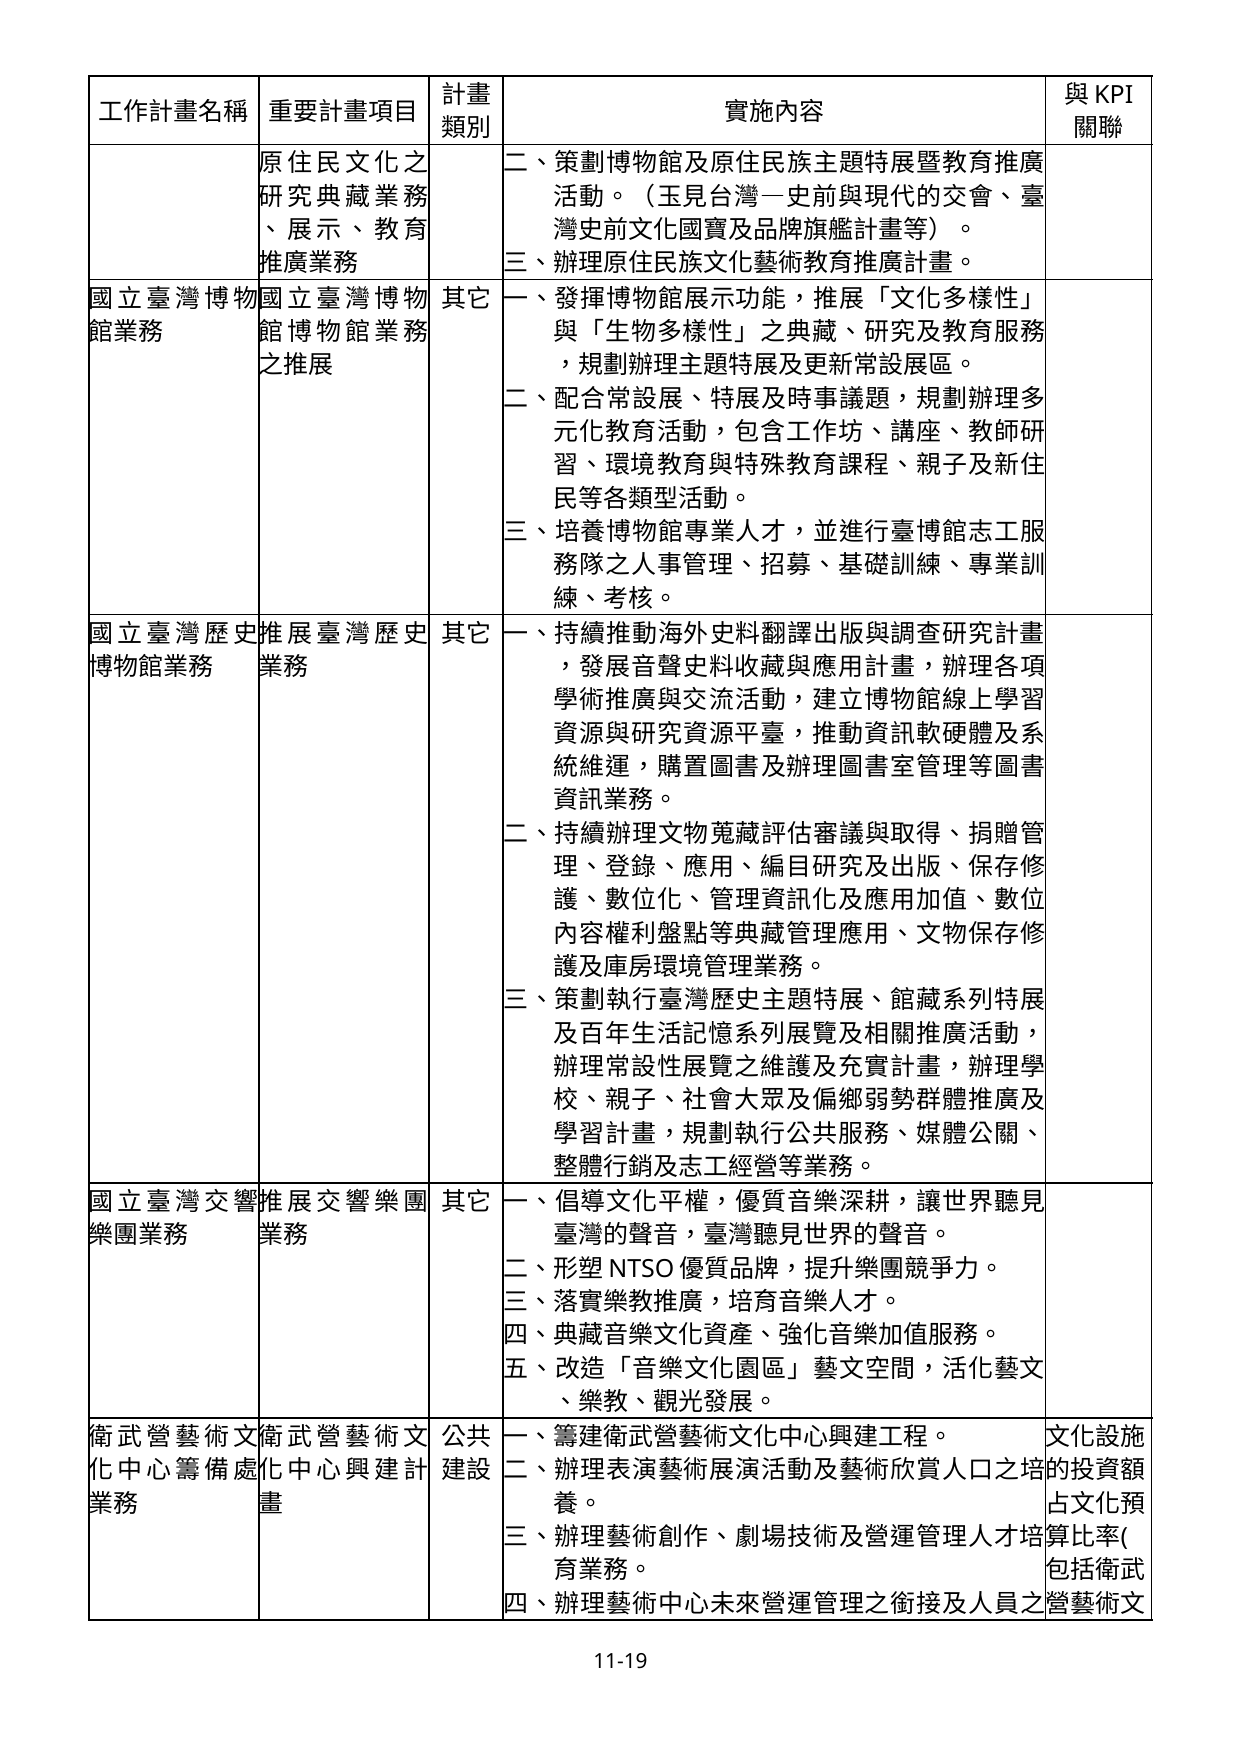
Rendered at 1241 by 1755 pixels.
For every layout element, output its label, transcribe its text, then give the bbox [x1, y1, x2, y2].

table_cell 衛武營藝術文化中心興建計畫 [260, 1419, 428, 1619]
table_cell 推展臺灣歷史業務 [260, 615, 428, 1182]
table_cell 國立臺灣歷史博物館業務 [90, 615, 258, 1182]
table_cell 國立臺灣博物館業務 [90, 280, 258, 614]
table_cell 國立臺灣博物館博物館業務之推展 [260, 280, 428, 614]
table_cell [1046, 145, 1151, 278]
table_cell 其它 [430, 280, 502, 614]
table_cell 原住民文化之研究典藏業務、展示、教育推廣業務 [260, 145, 428, 278]
table_header 計畫類別 [430, 77, 502, 143]
table_cell [1046, 615, 1151, 1182]
table_cell 文化設施的投資額占文化預算比率(包括衛武營藝術文 [1046, 1419, 1151, 1619]
table_cell 推展交響樂團業務 [260, 1184, 428, 1417]
table_header 實施內容 [504, 77, 1045, 143]
table_cell 一、倡導文化平權，優質音樂深耕，讓世界聽見臺灣的聲音，臺灣聽見世界的聲音。 二、形塑NTSO優質品牌，提升樂團競爭力。 三、落實樂教推廣，培育音樂人才。 四、典藏音樂文化資產、強化音樂加值服務。 五、改造「音樂文化園區」藝文空間，活化藝文、樂教、觀光發展。 [504, 1184, 1045, 1417]
table_cell 其它 [430, 615, 502, 1182]
table_cell 衛武營藝術文化中心籌備處業務 [90, 1419, 258, 1619]
table_cell 二、策劃博物館及原住民族主題特展暨教育推廣活動。（玉見台灣—史前與現代的交會、臺灣史前文化國寶及品牌旗艦計畫等）。 三、辦理原住民族文化藝術教育推廣計畫。 [504, 145, 1045, 278]
table_cell 一、籌建衛武營藝術文化中心興建工程。 二、辦理表演藝術展演活動及藝術欣賞人口之培養。 三、辦理藝術創作、劇場技術及營運管理人才培育業務。 四、辦理藝術中心未來營運管理之銜接及人員之 [504, 1419, 1045, 1619]
table_cell 其它 [430, 1184, 502, 1417]
table_cell 公共建設 [430, 1419, 502, 1619]
table_cell 國立臺灣交響樂團業務 [90, 1184, 258, 1417]
table_header 重要計畫項目 [260, 77, 428, 143]
table_cell 一、發揮博物館展示功能，推展「文化多樣性」與「生物多樣性」之典藏、研究及教育服務，規劃辦理主題特展及更新常設展區。 二、配合常設展、特展及時事議題，規劃辦理多元化教育活動，包含工作坊、講座、教師研習、環境教育與特殊教育課程、親子及新住民等各類型活動。 三、培養博物館專業人才，並進行臺博館志工服務隊之人事管理、招募、基礎訓練、專業訓練、考核。 [504, 280, 1045, 614]
table_cell [1046, 1184, 1151, 1417]
table_cell [90, 145, 258, 278]
table_cell 一、持續推動海外史料翻譯出版與調查研究計畫，發展音聲史料收藏與應用計畫，辦理各項學術推廣與交流活動，建立博物館線上學習資源與研究資源平臺，推動資訊軟硬體及系統維運，購置圖書及辦理圖書室管理等圖書資訊業務。 二、持續辦理文物蒐藏評估審議與取得、捐贈管理、登錄、應用、編目研究及出版、保存修護、數位化、管理資訊化及應用加值、數位內容權利盤點等典藏管理應用、文物保存修護及庫房環境管理業務。 三、策劃執行臺灣歷史主題特展、館藏系列特展及百年生活記憶系列展覽及相關推廣活動，辦理常設性展覽之維護及充實計畫，辦理學校、親子、社會大眾及偏鄉弱勢群體推廣及學習計畫，規劃執行公共服務、媒體公關、整體行銷及志工經營等業務。 [504, 615, 1045, 1182]
table_header 與KPI 關聯 [1046, 77, 1151, 143]
table_cell [430, 145, 502, 278]
table_cell [1046, 280, 1151, 614]
table_header 工作計畫名稱 [90, 77, 258, 143]
